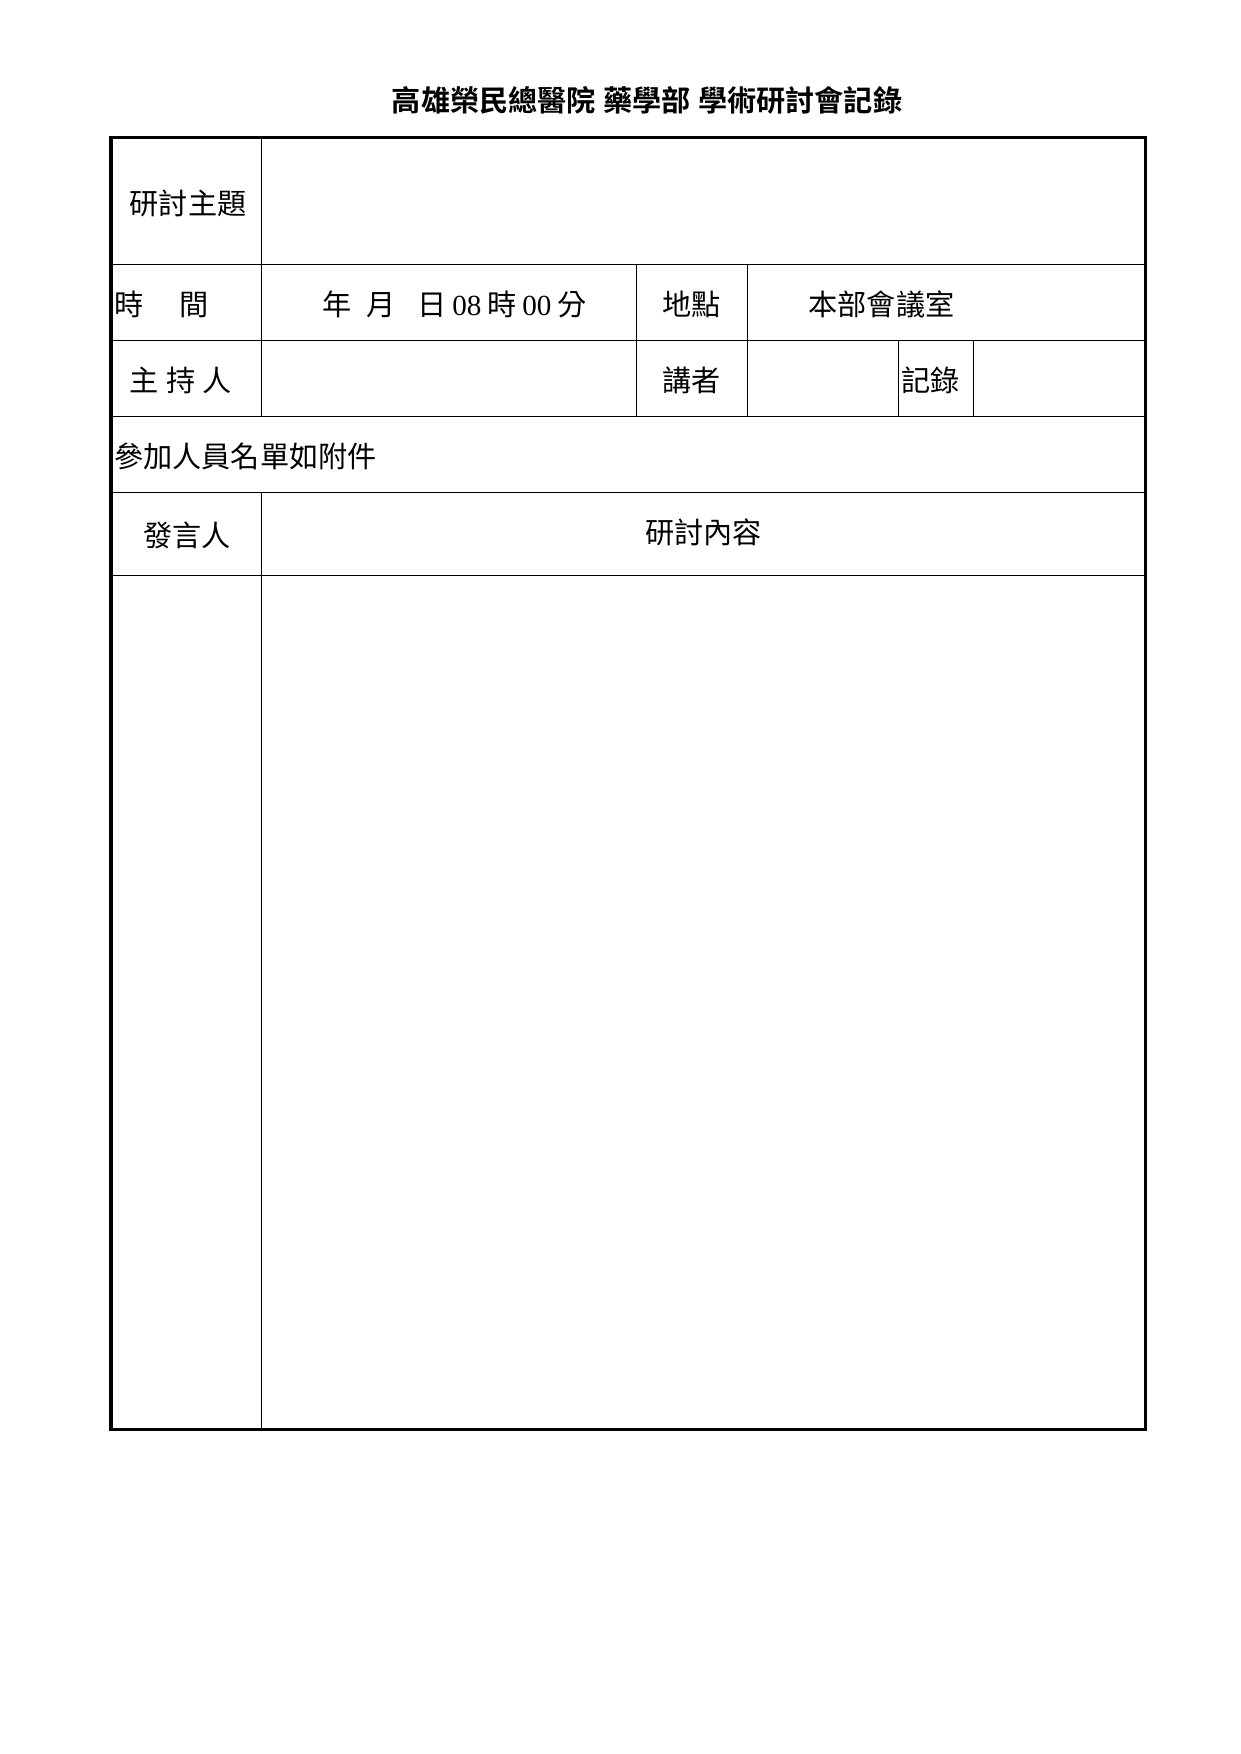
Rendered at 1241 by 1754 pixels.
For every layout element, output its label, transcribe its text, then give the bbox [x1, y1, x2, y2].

table_cell [113, 576, 261, 1428]
table_cell 發言人 [113, 493, 261, 575]
table_cell 研討內容 [262, 493, 1144, 575]
table_cell 講者 [637, 341, 747, 416]
table_cell 主 持 人 [113, 341, 261, 416]
table_cell 參加人員名單如附件 [113, 417, 1144, 492]
table_cell [974, 341, 1144, 416]
table_cell 年 月 日08時00分 [262, 265, 636, 340]
table_cell [262, 341, 636, 416]
table_header [262, 139, 1144, 264]
table_cell 本部會議室 [748, 265, 1144, 340]
table_cell 時 間 [113, 265, 261, 340]
table_cell [262, 576, 1144, 1428]
table_header 研討主題 [113, 139, 261, 264]
table_cell 地點 [637, 265, 747, 340]
table_cell [748, 341, 898, 416]
text 高雄榮民總醫院 藥學部 學術研討會記錄 [112, 61, 1181, 136]
table_cell 記錄 [899, 341, 973, 416]
